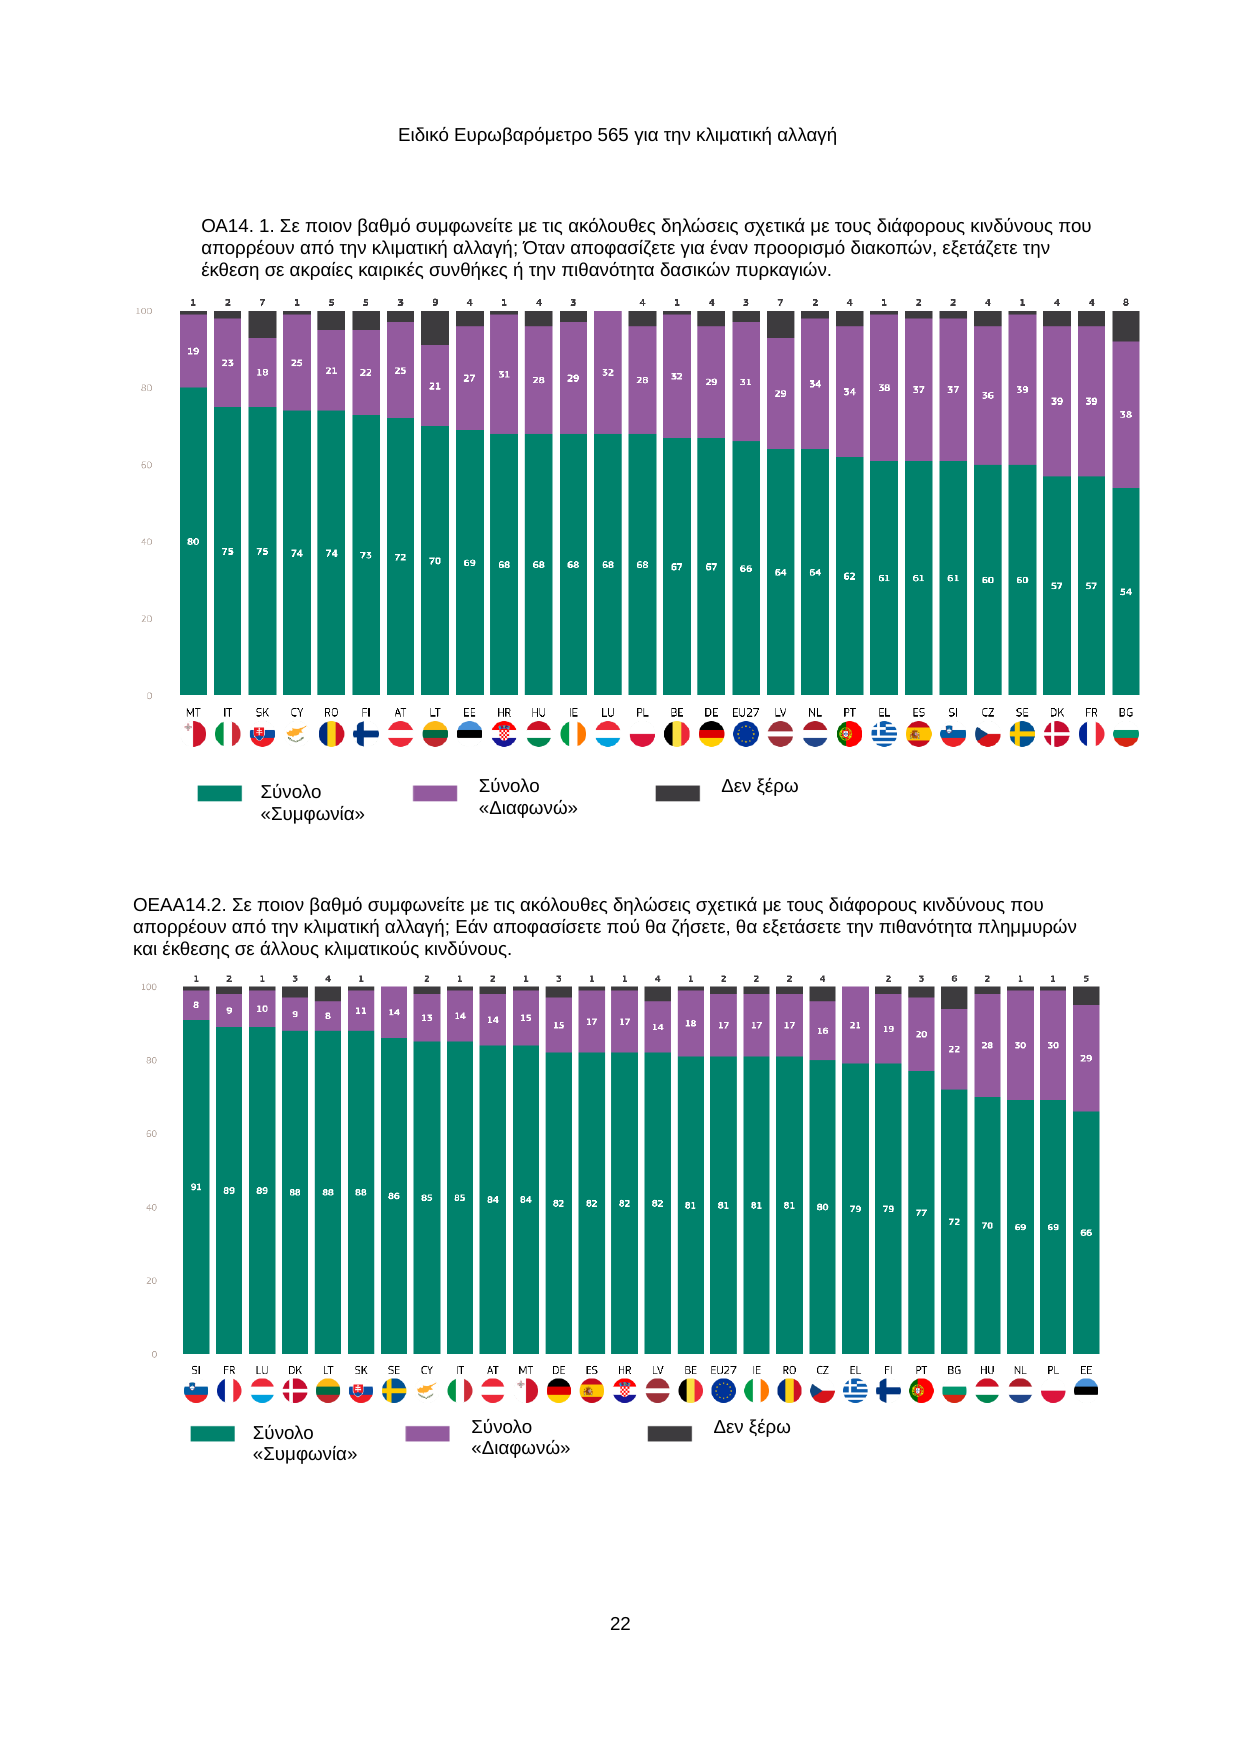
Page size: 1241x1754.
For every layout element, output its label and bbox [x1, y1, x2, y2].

picture [127, 291, 1150, 748]
picture [180, 763, 707, 810]
picture [133, 962, 1109, 1450]
